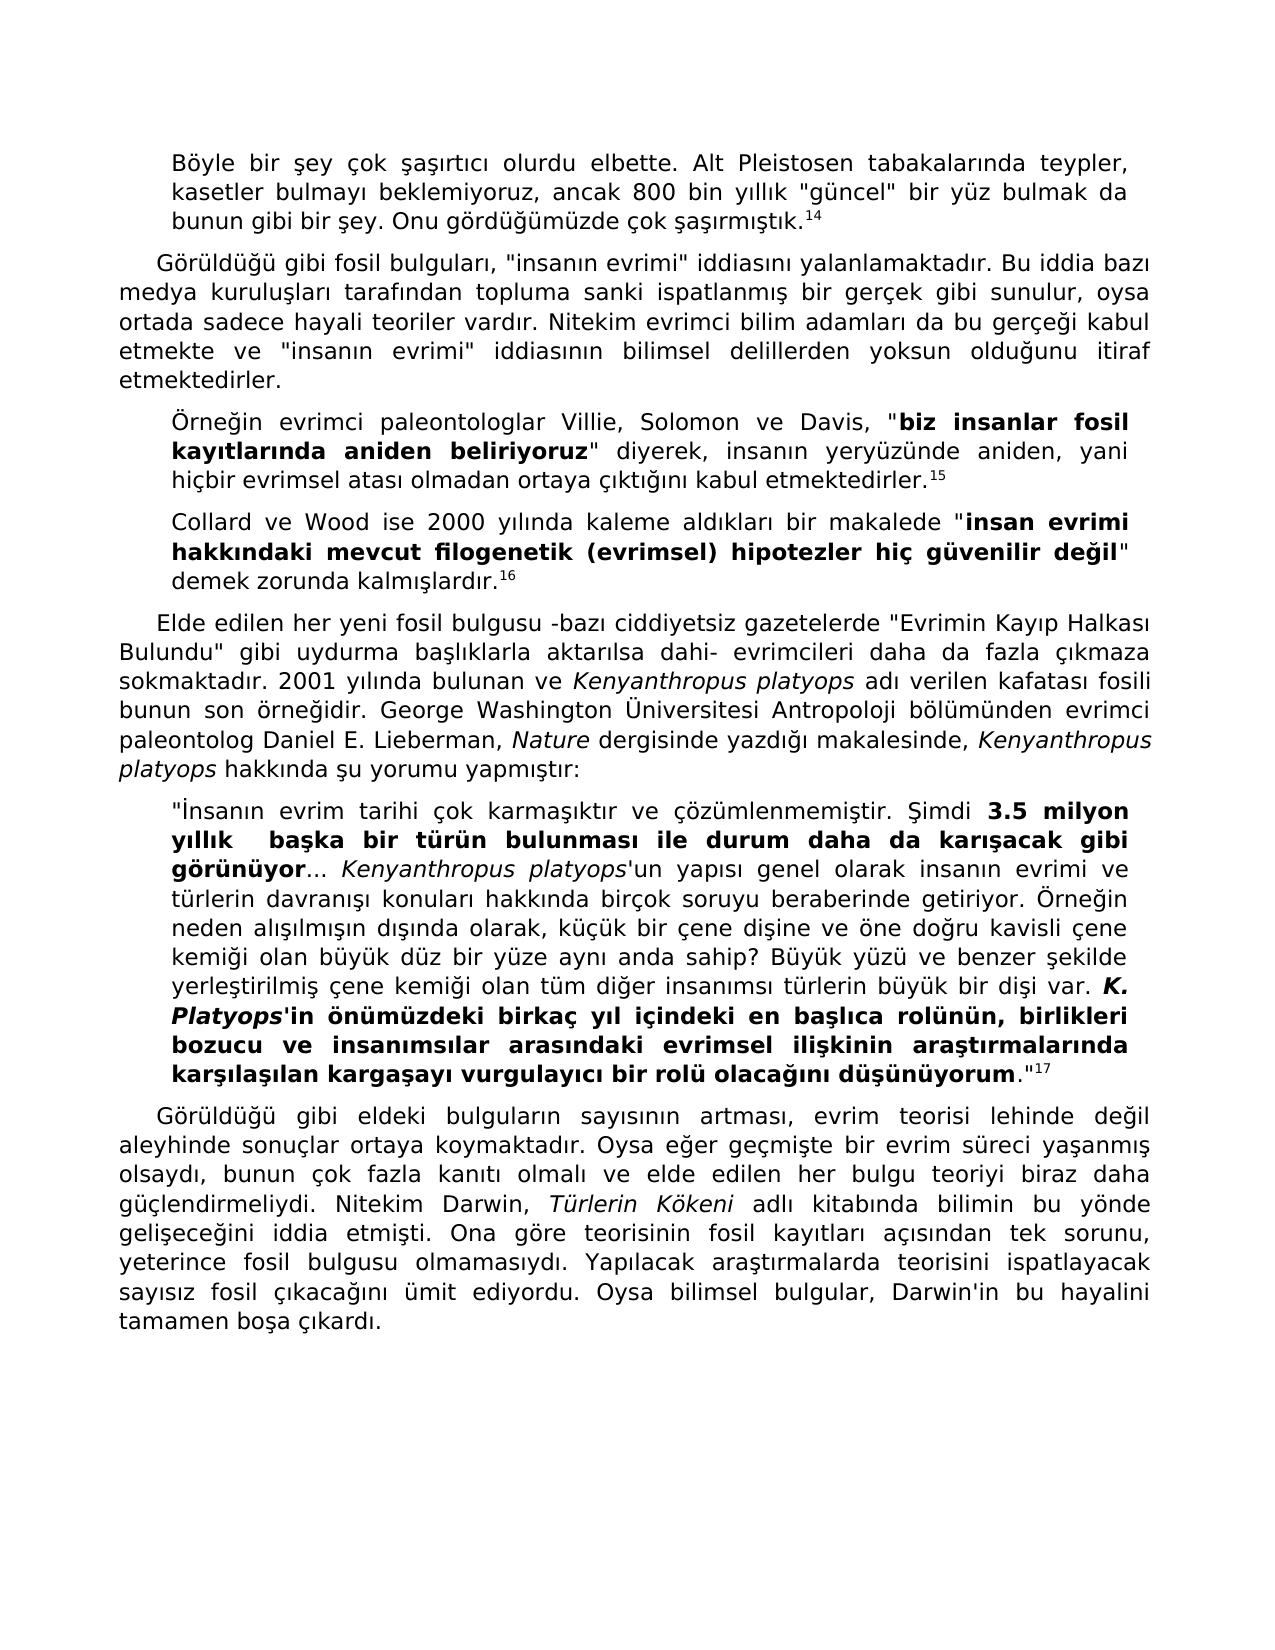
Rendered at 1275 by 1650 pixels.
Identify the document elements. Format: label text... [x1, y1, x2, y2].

text Elde edilen her yeni fosil bulgusu -bazı ciddiyetsiz gazetelerde "Evrimin Kayıp Halkası Bulundu" gibi uydurma başlıklarla aktarılsa dahi- evrimcileri daha da fazla çıkmaza sokmaktadır. 2001 yılında bulunan ve Kenyanthropus platyops adı verilen kafatası fosili bunun son örneğidir. George Washington Üniversitesi Antropoloji bölümünden evrimci paleontolog Daniel E. Lieberman, Nature dergisinde yazdığı makalesinde, Kenyanthropus platyops hakkında şu yorumu yapmıştır: [119, 610, 1152, 783]
text Örneğin evrimci paleontologlar Villie, Solomon ve Davis, "biz insanlar fosil kayıtlarında aniden beliriyoruz" diyerek, insanın yeryüzünde aniden, yani hiçbir evrimsel atası olmadan ortaya çıktığını kabul etmektedirler.15 [171, 409, 1129, 494]
text "İnsanın evrim tarihi çok karmaşıktır ve çözümlenmemiştir. Şimdi 3.5 milyon yıllık başka bir türün bulunması ile durum daha da karışacak gibi görünüyor... Kenyanthropus platyops'un yapısı genel olarak insanın evrimi ve türlerin davranışı konuları hakkında birçok soruyu beraberinde getiriyor. Örneğin neden alışılmışın dışında olarak, küçük bir çene dişine ve öne doğru kavisli çene kemiği olan büyük düz bir yüze aynı anda sahip? Büyük yüzü ve benzer şekilde yerleştirilmiş çene kemiği olan tüm diğer insanımsı türlerin büyük bir dişi var. K. Platyops'in önümüzdeki birkaç yıl içindeki en başlıca rolünün, birlikleri bozucu ve insanımsılar arasındaki evrimsel ilişkinin araştırmalarında karşılaşılan kargaşayı vurgulayıcı bir rolü olacağını düşünüyorum."17 [171, 798, 1129, 1088]
text Görüldüğü gibi eldeki bulguların sayısının artması, evrim teorisi lehinde değil aleyhinde sonuçlar ortaya koymaktadır. Oysa eğer geçmişte bir evrim süreci yaşanmış olsaydı, bunun çok fazla kanıtı olmalı ve elde edilen her bulgu teoriyi biraz daha güçlendirmeliydi. Nitekim Darwin, Türlerin Kökeni adlı kitabında bilimin bu yönde gelişeceğini iddia etmişti. Ona göre teorisinin fosil kayıtları açısından tek sorunu, yeterince fosil bulgusu olmamasıydı. Yapılacak araştırmalarda teorisini ispatlayacak sayısız fosil çıkacağını ümit ediyordu. Oysa bilimsel bulgular, Darwin'in bu hayalini tamamen boşa çıkardı. [119, 1103, 1152, 1335]
text Collard ve Wood ise 2000 yılında kaleme aldıkları bir makalede "insan evrimi hakkındaki mevcut filogenetik (evrimsel) hipotezler hiç güvenilir değil" demek zorunda kalmışlardır.16 [171, 509, 1129, 595]
text Görüldüğü gibi fosil bulguları, "insanın evrimi" iddiasını yalanlamaktadır. Bu iddia bazı medya kuruluşları tarafından topluma sanki ispatlanmış bir gerçek gibi sunulur, oysa ortada sadece hayali teoriler vardır. Nitekim evrimci bilim adamları da bu gerçeği kabul etmekte ve "insanın evrimi" iddiasının bilimsel delillerden yoksun olduğunu itiraf etmektedirler. [119, 250, 1152, 394]
text Böyle bir şey çok şaşırtıcı olurdu elbette. Alt Pleistosen tabakalarında teypler, kasetler bulmayı beklemiyoruz, ancak 800 bin yıllık "güncel" bir yüz bulmak da bunun gibi bir şey. Onu gördüğümüzde çok şaşırmıştık.14 [171, 150, 1129, 235]
